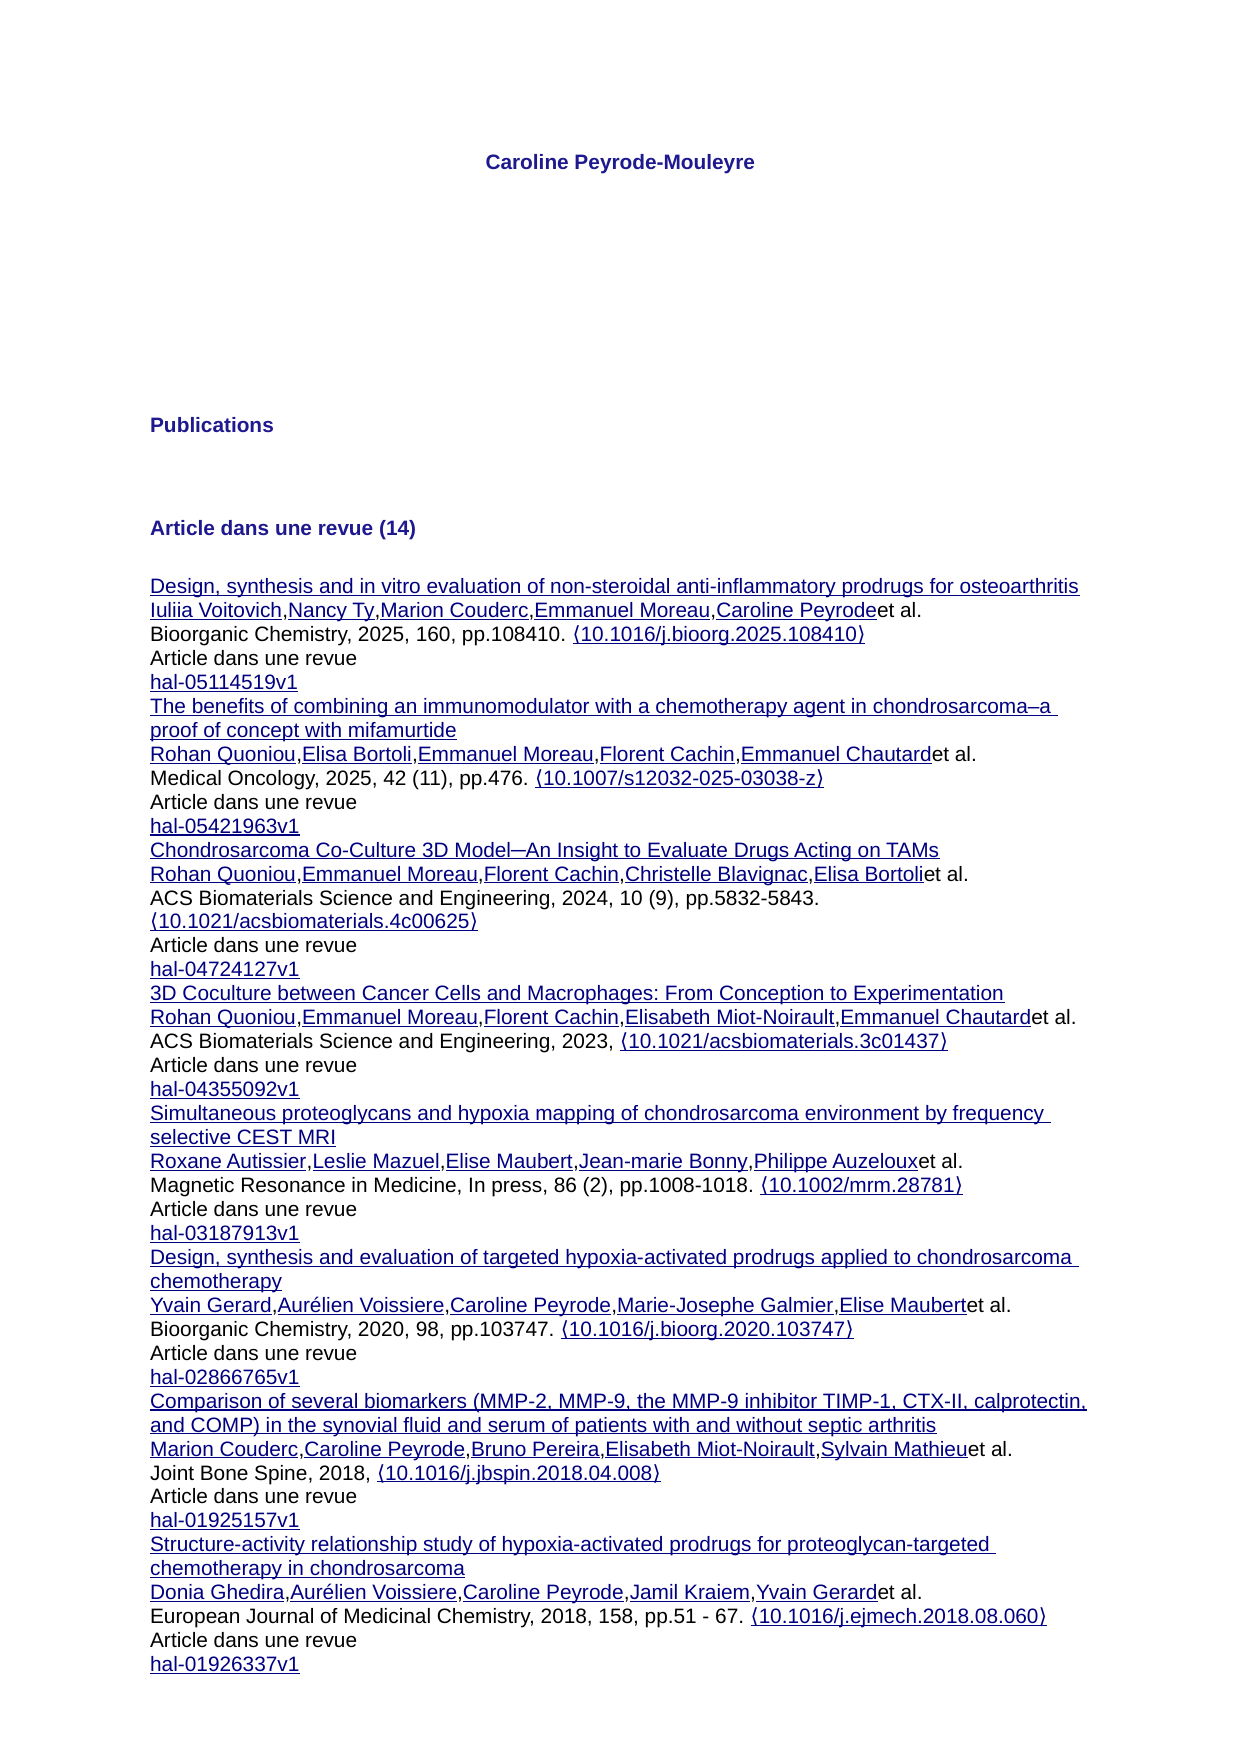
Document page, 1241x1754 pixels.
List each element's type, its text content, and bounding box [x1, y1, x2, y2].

table_header Design, synthesis and in vitro evaluation of non-steroidal anti-inflammatory prodrugs for osteoarthritis Iuliia Voitovich,Nancy Ty,Marion Couderc,Emmanuel Moreau,Caroline Peyrodeet al. Bioorganic Chemistry, 2025, 160, pp.108410. ⟨10.1016/j.bioorg.2025.108410⟩ Article dans une revue hal-05114519v1 [150, 574, 1090, 694]
table_cell The benefits of combining an immunomodulator with a chemotherapy agent in chondrosarcoma–a proof of concept with mifamurtide Rohan Quoniou,Elisa Bortoli,Emmanuel Moreau,Florent Cachin,Emmanuel Chautardet al. Medical Oncology, 2025, 42 (11), pp.476. ⟨10.1007/s12032-025-03038-z⟩ Article dans une revue hal-05421963v1 [150, 694, 1090, 837]
table_cell Structure-activity relationship study of hypoxia-activated prodrugs for proteoglycan-targeted chemotherapy in chondrosarcoma Donia Ghedira,Aurélien Voissiere,Caroline Peyrode,Jamil Kraiem,Yvain Gerardet al. European Journal of Medicinal Chemistry, 2018, 158, pp.51 - 67. ⟨10.1016/j.ejmech.2018.08.060⟩ Article dans une revue hal-01926337v1 [150, 1532, 1090, 1676]
table_cell Chondrosarcoma Co-Culture 3D Model─An Insight to Evaluate Drugs Acting on TAMs Rohan Quoniou,Emmanuel Moreau,Florent Cachin,Christelle Blavignac,Elisa Bortoliet al. ACS Biomaterials Science and Engineering, 2024, 10 (9), pp.5832-5843. ⟨10.1021/acsbiomaterials.4c00625⟩ Article dans une revue hal-04724127v1 [150, 838, 1090, 981]
subtitle Article dans une revue (14) [150, 516, 1090, 539]
table_cell Design, synthesis and evaluation of targeted hypoxia-activated prodrugs applied to chondrosarcoma chemotherapy Yvain Gerard,Aurélien Voissiere,Caroline Peyrode,Marie-Josephe Galmier,Elise Maubertet al. Bioorganic Chemistry, 2020, 98, pp.103747. ⟨10.1016/j.bioorg.2020.103747⟩ Article dans une revue hal-02866765v1 [150, 1245, 1090, 1388]
subtitle Caroline Peyrode-Mouleyre [150, 150, 1090, 174]
table_cell Simultaneous proteoglycans and hypoxia mapping of chondrosarcoma environment by frequency selective CEST MRI Roxane Autissier,Leslie Mazuel,Elise Maubert,Jean‐marie Bonny,Philippe Auzelouxet al. Magnetic Resonance in Medicine, In press, 86 (2), pp.1008-1018. ⟨10.1002/mrm.28781⟩ Article dans une revue hal-03187913v1 [150, 1101, 1090, 1245]
subtitle Publications [150, 412, 1090, 436]
table_cell 3D Coculture between Cancer Cells and Macrophages: From Conception to Experimentation Rohan Quoniou,Emmanuel Moreau,Florent Cachin,Elisabeth Miot-Noirault,Emmanuel Chautardet al. ACS Biomaterials Science and Engineering, 2023, ⟨10.1021/acsbiomaterials.3c01437⟩ Article dans une revue hal-04355092v1 [150, 981, 1090, 1101]
table_cell Comparison of several biomarkers (MMP-2, MMP-9, the MMP-9 inhibitor TIMP-1, CTX-II, calprotectin, and COMP) in the synovial fluid and serum of patients with and without septic arthritis Marion Couderc,Caroline Peyrode,Bruno Pereira,Elisabeth Miot-Noirault,Sylvain Mathieuet al. Joint Bone Spine, 2018, ⟨10.1016/j.jbspin.2018.04.008⟩ Article dans une revue hal-01925157v1 [150, 1389, 1090, 1532]
